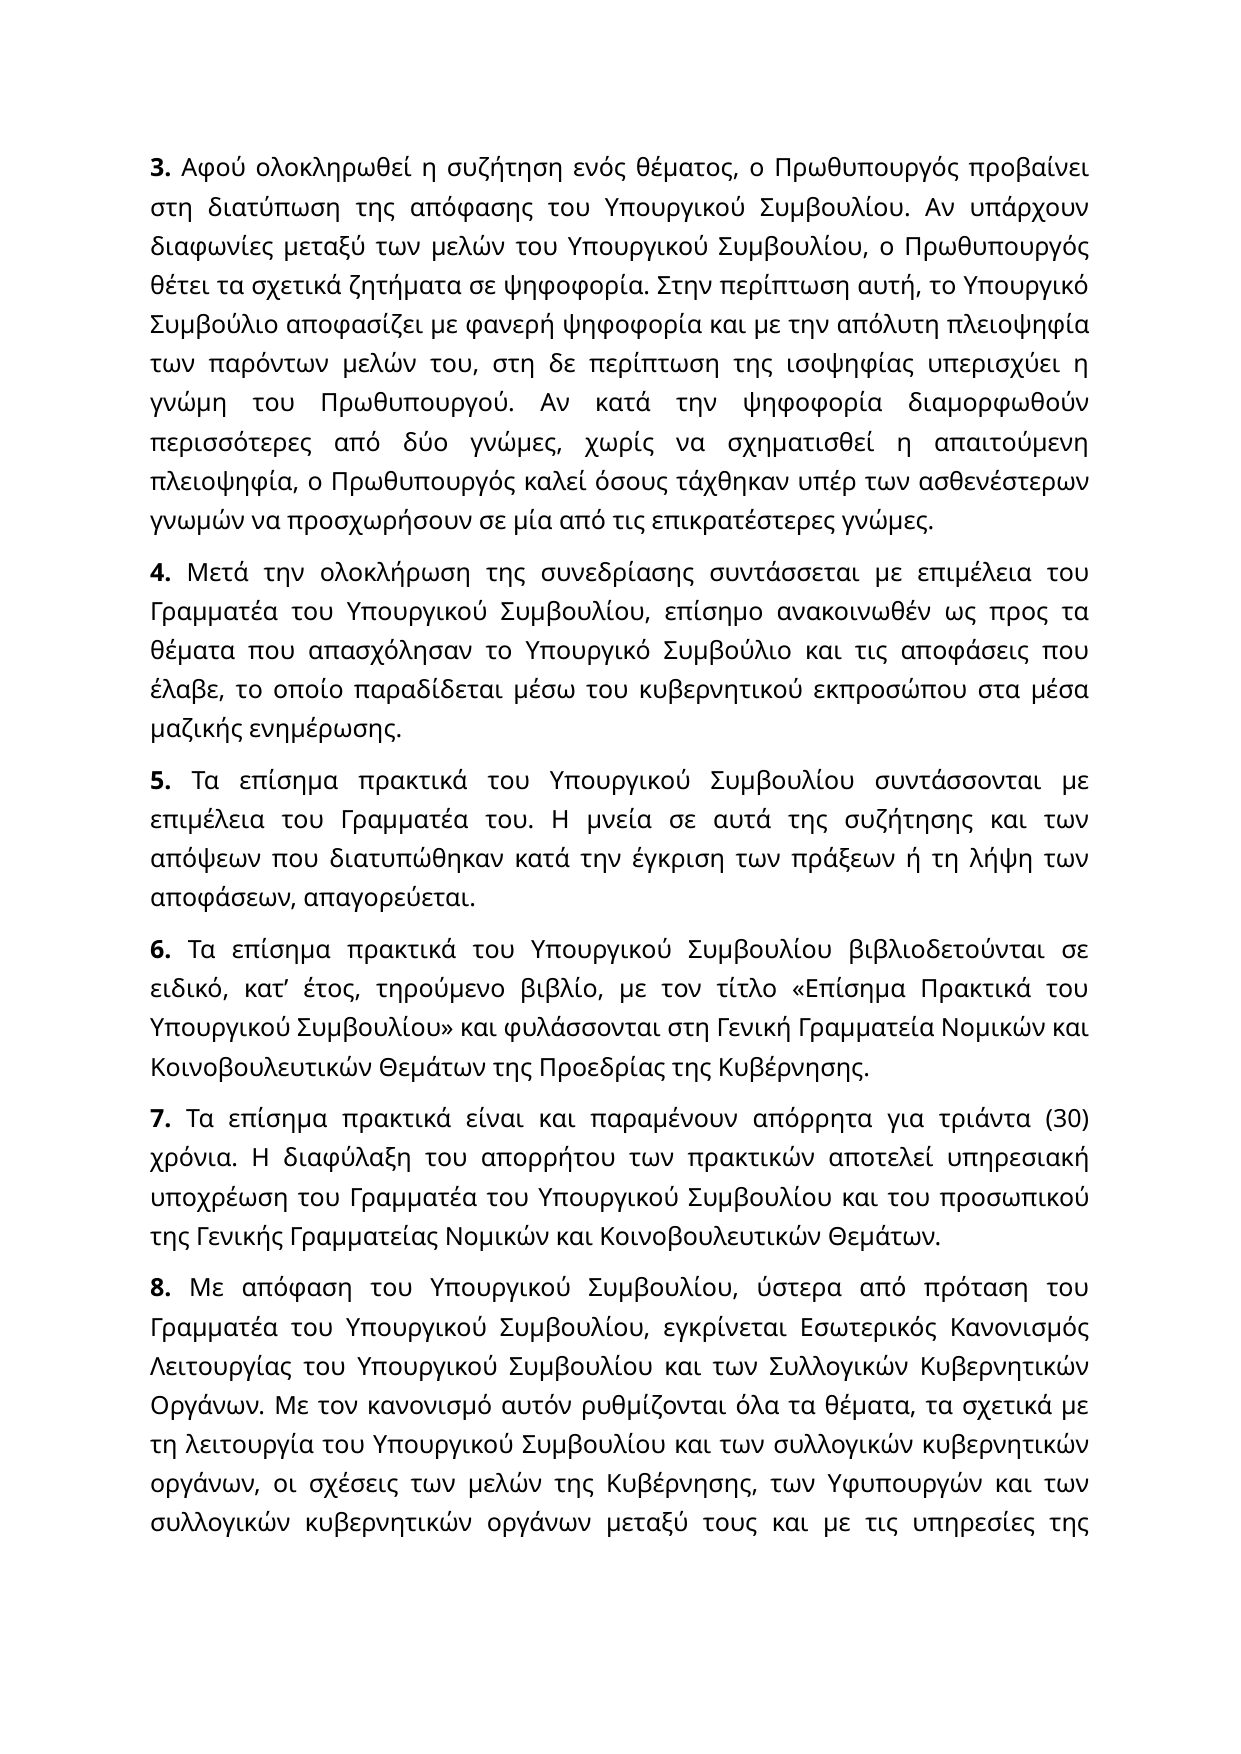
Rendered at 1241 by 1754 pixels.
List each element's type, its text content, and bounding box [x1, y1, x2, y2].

text 5. Τα επίσημα πρακτικά του Υπουργικού Συμβουλίου συντάσσονται με επιμέλεια του Γραμματέα του. Η μνεία σε αυτά της συζήτησης και των απόψεων που διατυπώθηκαν κατά την έγκριση των πράξεων ή τη λήψη των αποφάσεων, απαγορεύεται. [150, 762, 1090, 914]
text 3. Αφού ολοκληρωθεί η συζήτηση ενός θέματος, ο Πρωθυπουργός προβαίνει στη διατύπωση της απόφασης του Υπουργικού Συμβουλίου. Αν υπάρχουν διαφωνίες μεταξύ των μελών του Υπουργικού Συμβουλίου, ο Πρωθυπουργός θέτει τα σχετικά ζητήματα σε ψηφοφορία. Στην περίπτωση αυτή, το Υπουργικό Συμβούλιο αποφασίζει με φανερή ψηφοφορία και με την απόλυτη πλειοψηφία των παρόντων μελών του, στη δε περίπτωση της ισοψηφίας υπερισχύει η γνώμη του Πρωθυπουργού. Αν κατά την ψηφοφορία διαμορφωθούν περισσότερες από δύο γνώμες, χωρίς να σχηματισθεί η απαιτούμενη πλειοψηφία, ο Πρωθυπουργός καλεί όσους τάχθηκαν υπέρ των ασθενέστερων γνωμών να προσχωρήσουν σε μία από τις επικρατέστερες γνώμες. [150, 150, 1090, 537]
text 7. Τα επίσημα πρακτικά είναι και παραμένουν απόρρητα για τριάντα (30) χρόνια. Η διαφύλαξη του απορρήτου των πρακτικών αποτελεί υπηρεσιακή υποχρέωση του Γραμματέα του Υπουργικού Συμβουλίου και του προσωπικού της Γενικής Γραμματείας Νομικών και Κοινοβουλευτικών Θεμάτων. [150, 1101, 1090, 1252]
text 8. Με απόφαση του Υπουργικού Συμβουλίου, ύστερα από πρόταση του Γραμματέα του Υπουργικού Συμβουλίου, εγκρίνεται Εσωτερικός Κανονισμός Λειτουργίας του Υπουργικού Συμβουλίου και των Συλλογικών Κυβερνητικών Οργάνων. Με τον κανονισμό αυτόν ρυθμίζονται όλα τα θέματα, τα σχετικά με τη λειτουργία του Υπουργικού Συμβουλίου και των συλλογικών κυβερνητικών οργάνων, οι σχέσεις των μελών της Κυβέρνησης, των Yφυπουργών και των συλλογικών κυβερνητικών οργάνων μεταξύ τους και με τις υπηρεσίες της [150, 1270, 1090, 1539]
text 6. Τα επίσημα πρακτικά του Υπουργικού Συμβουλίου βιβλιοδετούνται σε ειδικό, κατ’ έτος, τηρούμενο βιβλίο, με τον τίτλο «Επίσημα Πρακτικά του Υπουργικού Συμβουλίου» και φυλάσσονται στη Γενική Γραμματεία Νομικών και Κοινοβουλευτικών Θεμάτων της Προεδρίας της Κυβέρνησης. [150, 932, 1090, 1083]
text 4. Μετά την ολοκλήρωση της συνεδρίασης συντάσσεται με επιμέλεια του Γραμματέα του Υπουργικού Συμβουλίου, επίσημο ανακοινωθέν ως προς τα θέματα που απασχόλησαν το Υπουργικό Συμβούλιο και τις αποφάσεις που έλαβε, το οποίο παραδίδεται μέσω του κυβερνητικού εκπροσώπου στα μέσα μαζικής ενημέρωσης. [150, 554, 1090, 745]
